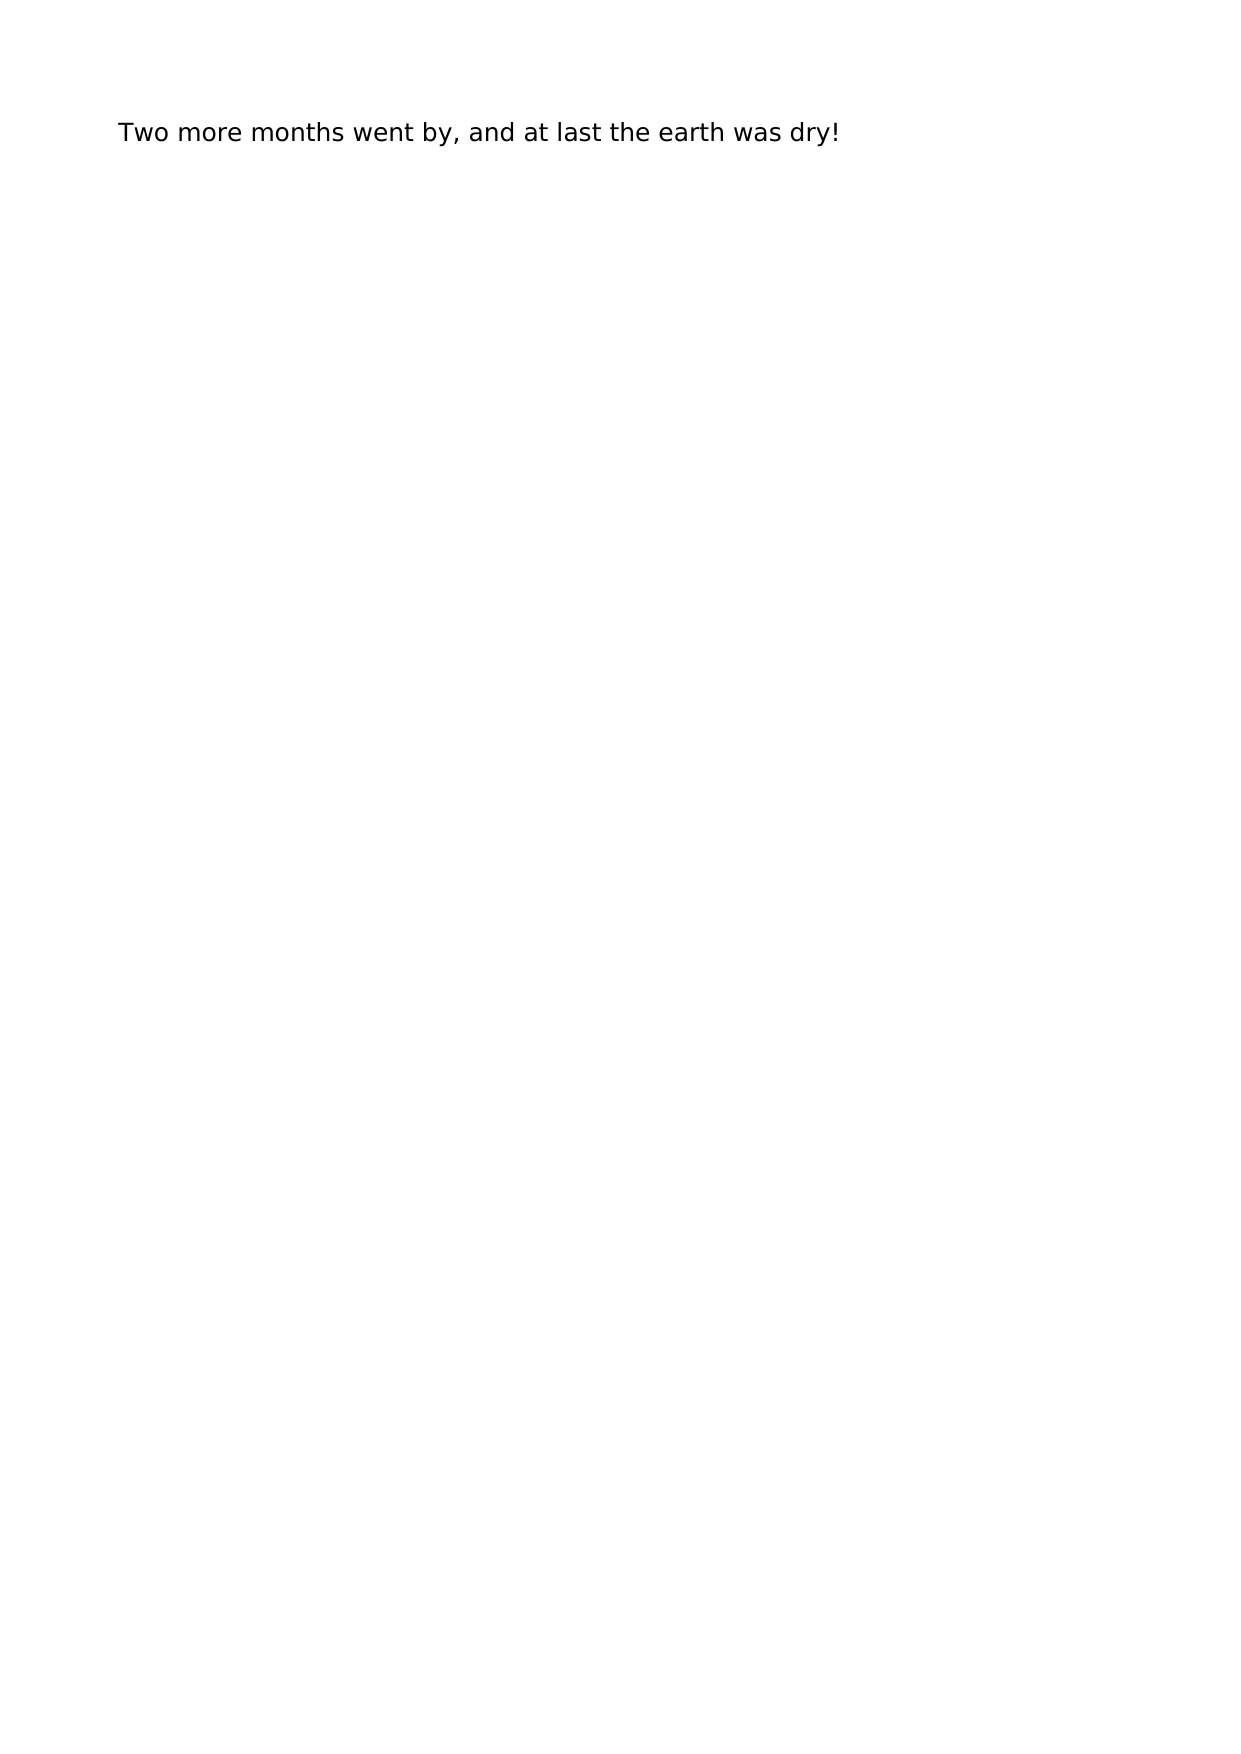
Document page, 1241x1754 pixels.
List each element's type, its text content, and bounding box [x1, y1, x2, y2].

text Two more months went by, and at last the earth was dry! [118, 118, 1122, 147]
